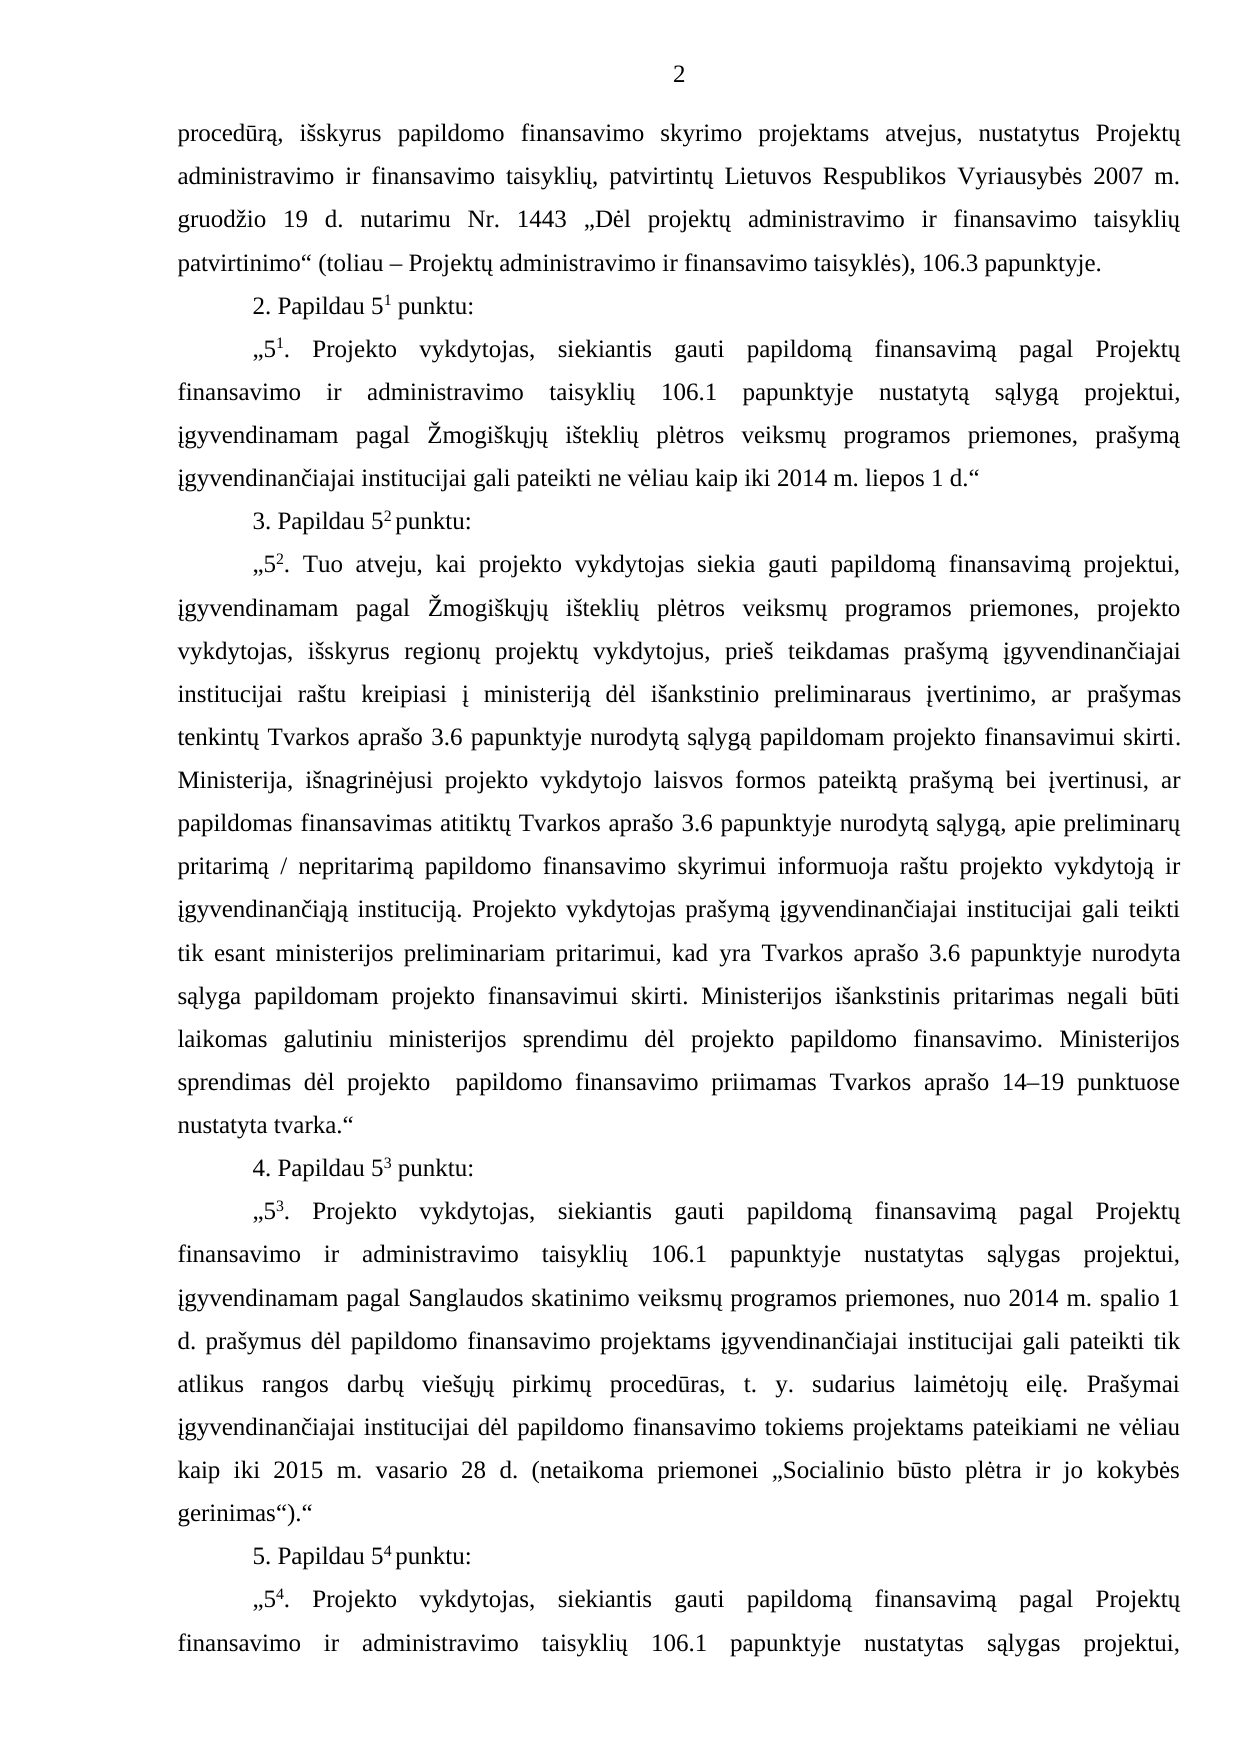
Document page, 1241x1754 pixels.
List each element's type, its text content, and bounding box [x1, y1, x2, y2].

text procedūrą, išskyrus papildomo finansavimo skyrimo projektams atvejus, nustatytus Projektų administravimo ir finansavimo taisyklių, patvirtintų Lietuvos Respublikos Vyriausybės 2007 m. gruodžio 19 d. nutarimu Nr. 1443 „Dėl projektų administravimo ir finansavimo taisyklių patvirtinimo“ (toliau – Projektų administravimo ir finansavimo taisyklės), 106.3 papunktyje. [177, 118, 1181, 276]
text „53. Projekto vykdytojas, siekiantis gauti papildomą finansavimą pagal Projektų finansavimo ir administravimo taisyklių 106.1 papunktyje nustatytas sąlygas projektui, įgyvendinamam pagal Sanglaudos skatinimo veiksmų programos priemones, nuo 2014 m. spalio 1 d. prašymus dėl papildomo finansavimo projektams įgyvendinančiajai institucijai gali pateikti tik atlikus rangos darbų viešųjų pirkimų procedūras, t. y. sudarius laimėtojų eilę. Prašymai įgyvendinančiajai institucijai dėl papildomo finansavimo tokiems projektams pateikiami ne vėliau kaip iki 2015 m. vasario 28 d. (netaikoma priemonei „Socialinio būsto plėtra ir jo kokybės gerinimas“).“ [177, 1196, 1181, 1527]
text 5. Papildau 54 punktu: [177, 1541, 1181, 1570]
text „51. Projekto vykdytojas, siekiantis gauti papildomą finansavimą pagal Projektų finansavimo ir administravimo taisyklių 106.1 papunktyje nustatytą sąlygą projektui, įgyvendinamam pagal Žmogiškųjų išteklių plėtros veiksmų programos priemones, prašymą įgyvendinančiajai institucijai gali pateikti ne vėliau kaip iki 2014 m. liepos 1 d.“ [177, 334, 1181, 492]
text 3. Papildau 52 punktu: [177, 506, 1181, 535]
text „52. Tuo atveju, kai projekto vykdytojas siekia gauti papildomą finansavimą projektui, įgyvendinamam pagal Žmogiškųjų išteklių plėtros veiksmų programos priemones, projekto vykdytojas, išskyrus regionų projektų vykdytojus, prieš teikdamas prašymą įgyvendinančiajai institucijai raštu kreipiasi į ministeriją dėl išankstinio preliminaraus įvertinimo, ar prašymas tenkintų Tvarkos aprašo 3.6 papunktyje nurodytą sąlygą papildomam projekto finansavimui skirti. Ministerija, išnagrinėjusi projekto vykdytojo laisvos formos pateiktą prašymą bei įvertinusi, ar papildomas finansavimas atitiktų Tvarkos aprašo 3.6 papunktyje nurodytą sąlygą, apie preliminarų pritarimą / nepritarimą papildomo finansavimo skyrimui informuoja raštu projekto vykdytoją ir įgyvendinančiąją instituciją. Projekto vykdytojas prašymą įgyvendinančiajai institucijai gali teikti tik esant ministerijos preliminariam pritarimui, kad yra Tvarkos aprašo 3.6 papunktyje nurodyta sąlyga papildomam projekto finansavimui skirti. Ministerijos išankstinis pritarimas negali būti laikomas galutiniu ministerijos sprendimu dėl projekto papildomo finansavimo. Ministerijos sprendimas dėl projekto papildomo finansavimo priimamas Tvarkos aprašo 14–19 punktuose nustatyta tvarka.“ [177, 549, 1181, 1139]
text 4. Papildau 53 punktu: [177, 1153, 1181, 1182]
text 2. Papildau 51 punktu: [177, 291, 1181, 319]
text „54. Projekto vykdytojas, siekiantis gauti papildomą finansavimą pagal Projektų finansavimo ir administravimo taisyklių 106.1 papunktyje nustatytas sąlygas projektui, [177, 1584, 1181, 1656]
